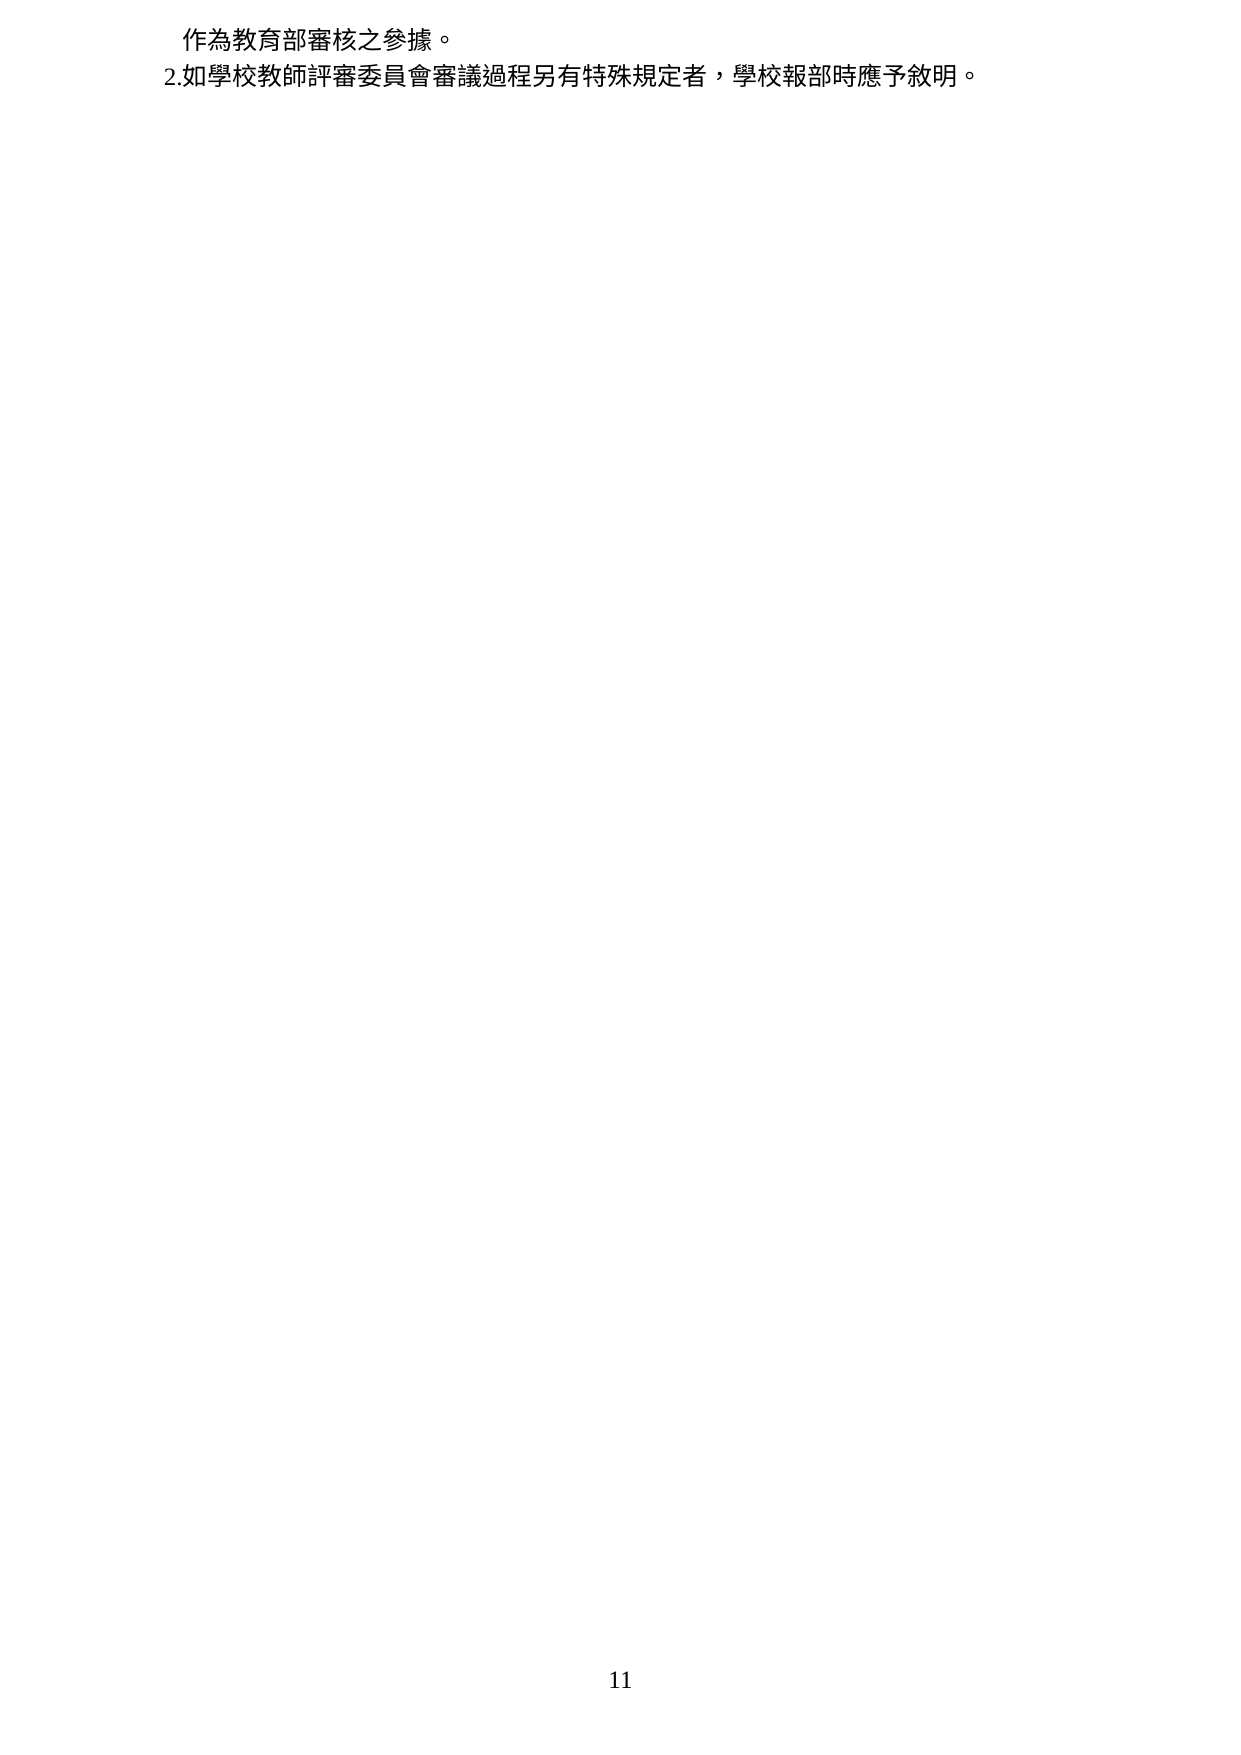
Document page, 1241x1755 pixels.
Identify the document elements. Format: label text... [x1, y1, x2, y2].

text 作為教育部審核之參據。 [89, 20, 1152, 56]
text 2.如學校教師評審委員會審議過程另有特殊規定者，學校報部時應予敘明。 [164, 56, 1152, 93]
